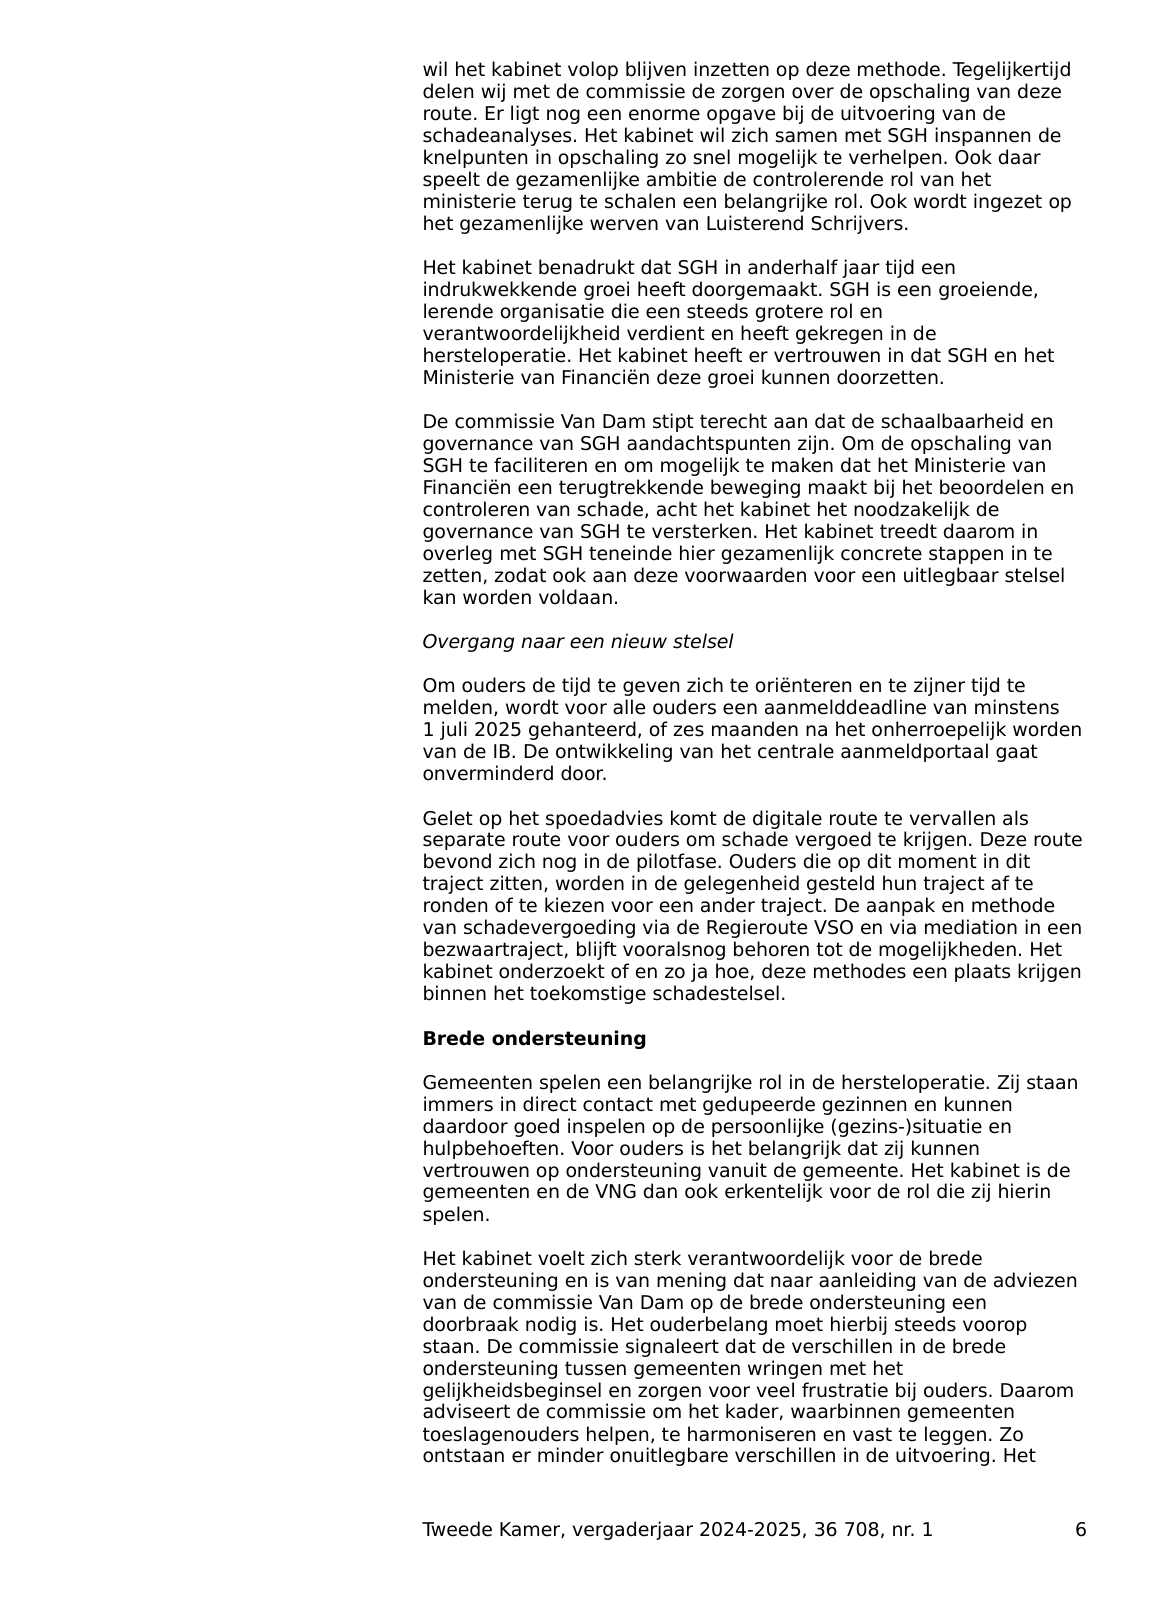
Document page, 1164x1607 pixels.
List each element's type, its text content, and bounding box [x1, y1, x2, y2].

text Gelet op het spoedadvies komt de digitale route te vervallen als separate route voor ouders om schade vergoed te krijgen. Deze route bevond zich nog in de pilotfase. Ouders die op dit moment in dit traject zitten, worden in de gelegenheid gesteld hun traject af te ronden of te kiezen voor een ander traject. De aanpak en methode van schadevergoeding via de Regieroute VSO en via mediation in een bezwaartraject, blijft vooralsnog behoren tot de mogelijkheden. Het kabinet onderzoekt of en zo ja hoe, deze methodes een plaats krijgen binnen het toekomstige schadestelsel. [422, 807, 1087, 1005]
text De commissie Van Dam stipt terecht aan dat de schaalbaarheid en governance van SGH aandachtspunten zijn. Om de opschaling van SGH te faciliteren en om mogelijk te maken dat het Ministerie van Financiën een terugtrekkende beweging maakt bij het beoordelen en controleren van schade, acht het kabinet het noodzakelijk de governance van SGH te versterken. Het kabinet treedt daarom in overleg met SGH teneinde hier gezamenlijk concrete stappen in te zetten, zodat ook aan deze voorwaarden voor een uitlegbaar stelsel kan worden voldaan. [422, 411, 1087, 609]
text Om ouders de tijd te geven zich te oriënteren en te zijner tijd te melden, wordt voor alle ouders een aanmelddeadline van minstens 1 juli 2025 gehanteerd, of zes maanden na het onherroepelijk worden van de IB. De ontwikkeling van het centrale aanmeldportaal gaat onverminderd door. [422, 675, 1087, 785]
text Het kabinet benadrukt dat SGH in anderhalf jaar tijd een indrukwekkende groei heeft doorgemaakt. SGH is een groeiende, lerende organisatie die een steeds grotere rol en verantwoordelijkheid verdient en heeft gekregen in de hersteloperatie. Het kabinet heeft er vertrouwen in dat SGH en het Ministerie van Financiën deze groei kunnen doorzetten. [422, 257, 1087, 389]
subtitle Brede ondersteuning [422, 1027, 1087, 1049]
text wil het kabinet volop blijven inzetten op deze methode. Tegelijkertijd delen wij met de commissie de zorgen over de opschaling van deze route. Er ligt nog een enorme opgave bij de uitvoering van de schadeanalyses. Het kabinet wil zich samen met SGH inspannen de knelpunten in opschaling zo snel mogelijk te verhelpen. Ook daar speelt de gezamenlijke ambitie de controlerende rol van het ministerie terug te schalen een belangrijke rol. Ook wordt ingezet op het gezamenlijke werven van Luisterend Schrijvers. [422, 59, 1087, 235]
subtitle Overgang naar een nieuw stelsel [422, 631, 1087, 653]
text Het kabinet voelt zich sterk verantwoordelijk voor de brede ondersteuning en is van mening dat naar aanleiding van de adviezen van de commissie Van Dam op de brede ondersteuning een doorbraak nodig is. Het ouderbelang moet hierbij steeds voorop staan. De commissie signaleert dat de verschillen in de brede ondersteuning tussen gemeenten wringen met het gelijkheidsbeginsel en zorgen voor veel frustratie bij ouders. Daarom adviseert de commissie om het kader, waarbinnen gemeenten toeslagenouders helpen, te harmoniseren en vast te leggen. Zo ontstaan er minder onuitlegbare verschillen in de uitvoering. Het [422, 1248, 1087, 1467]
text Gemeenten spelen een belangrijke rol in de hersteloperatie. Zij staan immers in direct contact met gedupeerde gezinnen en kunnen daardoor goed inspelen op de persoonlijke (gezins-)situatie en hulpbehoeften. Voor ouders is het belangrijk dat zij kunnen vertrouwen op ondersteuning vanuit de gemeente. Het kabinet is de gemeenten en de VNG dan ook erkentelijk voor de rol die zij hierin spelen. [422, 1072, 1087, 1225]
